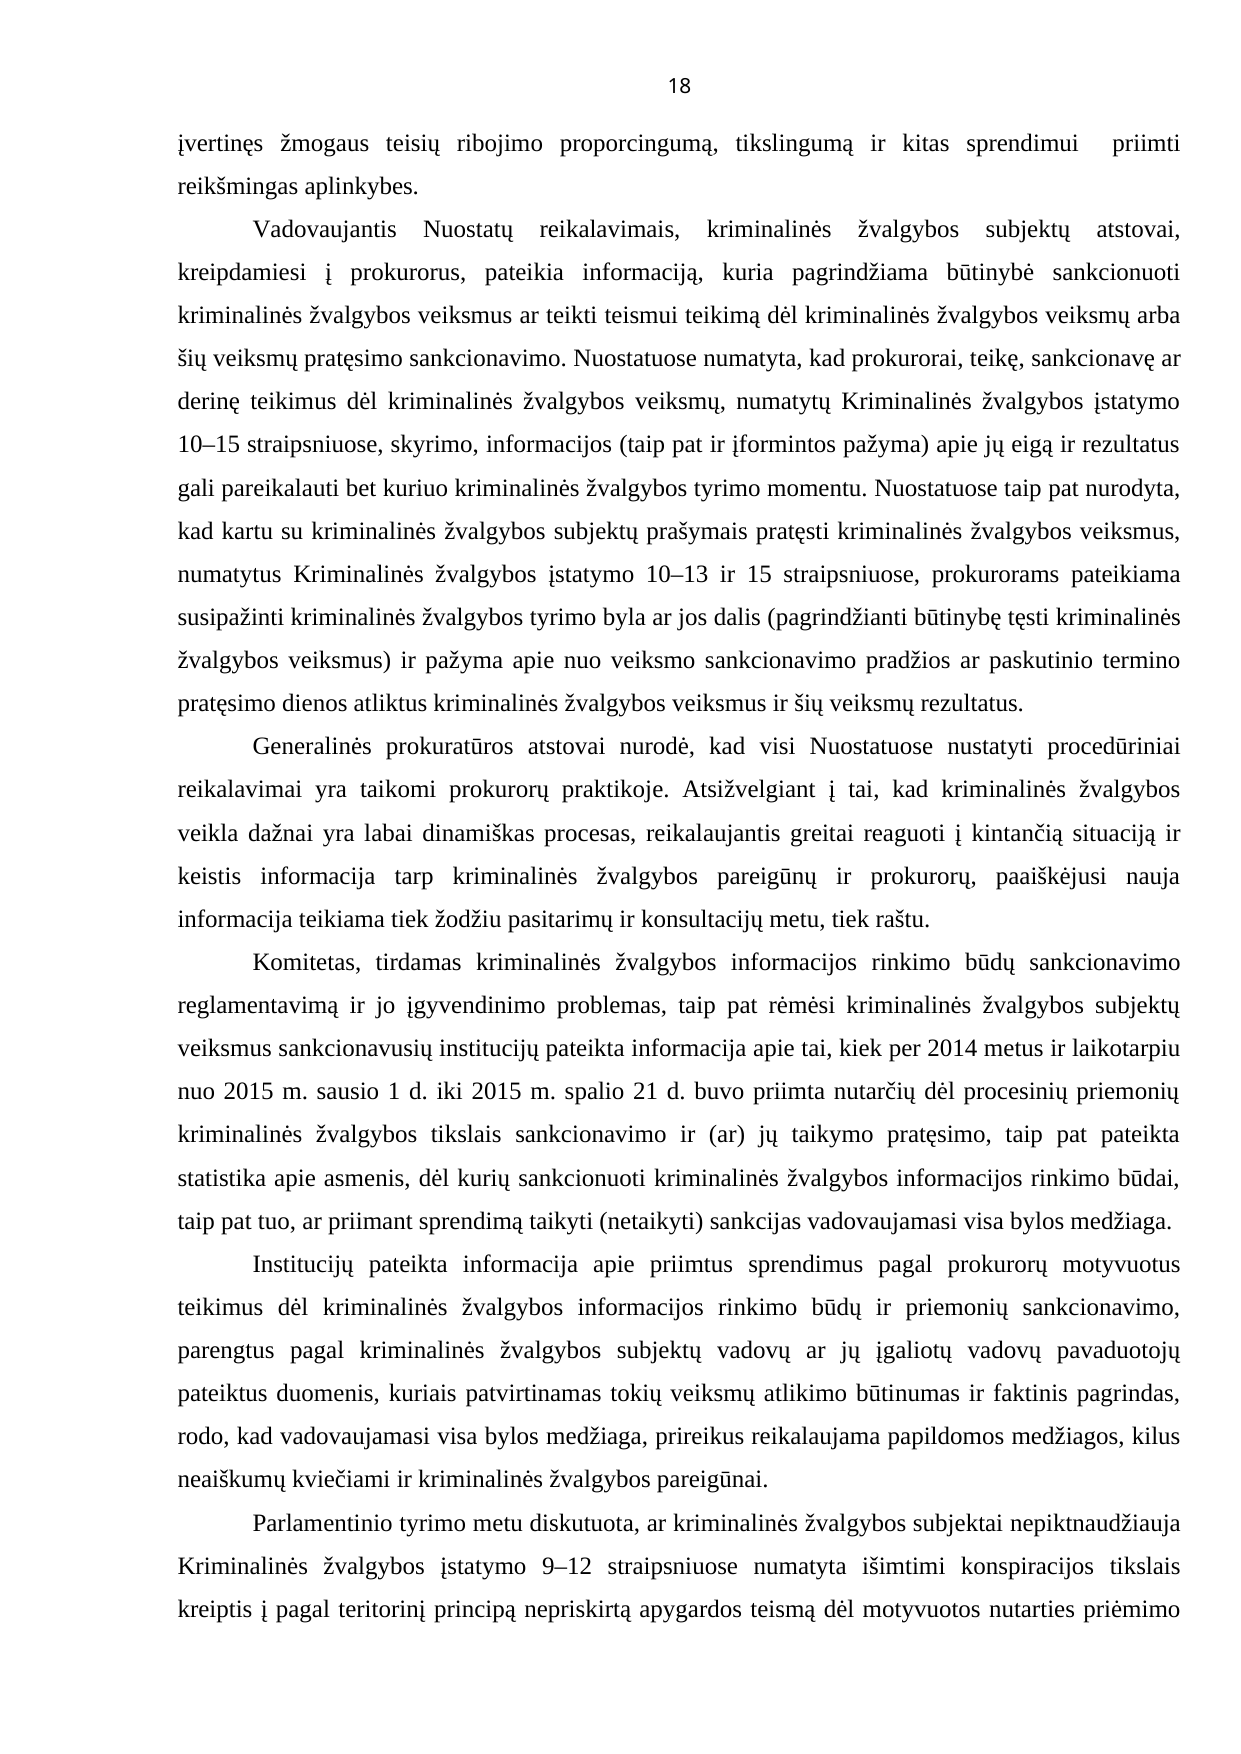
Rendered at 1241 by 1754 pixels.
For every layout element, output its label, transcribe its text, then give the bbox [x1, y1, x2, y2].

text Generalinės prokuratūros atstovai nurodė, kad visi Nuostatuose nustatyti procedūriniai reikalavimai yra taikomi prokurorų praktikoje. Atsižvelgiant į tai, kad kriminalinės žvalgybos veikla dažnai yra labai dinamiškas procesas, reikalaujantis greitai reaguoti į kintančią situaciją ir keistis informacija tarp kriminalinės žvalgybos pareigūnų ir prokurorų, paaiškėjusi nauja informacija teikiama tiek žodžiu pasitarimų ir konsultacijų metu, tiek raštu. [177, 731, 1181, 933]
text įvertinęs žmogaus teisių ribojimo proporcingumą, tikslingumą ir kitas sprendimui priimti reikšmingas aplinkybes. [177, 128, 1181, 199]
text Komitetas, tirdamas kriminalinės žvalgybos informacijos rinkimo būdų sankcionavimo reglamentavimą ir jo įgyvendinimo problemas, taip pat rėmėsi kriminalinės žvalgybos subjektų veiksmus sankcionavusių institucijų pateikta informacija apie tai, kiek per 2014 metus ir laikotarpiu nuo 2015 m. sausio 1 d. iki 2015 m. spalio 21 d. buvo priimta nutarčių dėl procesinių priemonių kriminalinės žvalgybos tikslais sankcionavimo ir (ar) jų taikymo pratęsimo, taip pat pateikta statistika apie asmenis, dėl kurių sankcionuoti kriminalinės žvalgybos informacijos rinkimo būdai, taip pat tuo, ar priimant sprendimą taikyti (netaikyti) sankcijas vadovaujamasi visa bylos medžiaga. [177, 947, 1181, 1234]
text Parlamentinio tyrimo metu diskutuota, ar kriminalinės žvalgybos subjektai nepiktnaudžiauja Kriminalinės žvalgybos įstatymo 9–12 straipsniuose numatyta išimtimi konspiracijos tikslais kreiptis į pagal teritorinį principą nepriskirtą apygardos teismą dėl motyvuotos nutarties priėmimo [177, 1508, 1181, 1623]
text Vadovaujantis Nuostatų reikalavimais, kriminalinės žvalgybos subjektų atstovai, kreipdamiesi į prokurorus, pateikia informaciją, kuria pagrindžiama būtinybė sankcionuoti kriminalinės žvalgybos veiksmus ar teikti teismui teikimą dėl kriminalinės žvalgybos veiksmų arba šių veiksmų pratęsimo sankcionavimo. Nuostatuose numatyta, kad prokurorai, teikę, sankcionavę ar derinę teikimus dėl kriminalinės žvalgybos veiksmų, numatytų Kriminalinės žvalgybos įstatymo 10–15 straipsniuose, skyrimo, informacijos (taip pat ir įformintos pažyma) apie jų eigą ir rezultatus gali pareikalauti bet kuriuo kriminalinės žvalgybos tyrimo momentu. Nuostatuose taip pat nurodyta, kad kartu su kriminalinės žvalgybos subjektų prašymais pratęsti kriminalinės žvalgybos veiksmus, numatytus Kriminalinės žvalgybos įstatymo 10–13 ir 15 straipsniuose, prokurorams pateikiama susipažinti kriminalinės žvalgybos tyrimo byla ar jos dalis (pagrindžianti būtinybę tęsti kriminalinės žvalgybos veiksmus) ir pažyma apie nuo veiksmo sankcionavimo pradžios ar paskutinio termino pratęsimo dienos atliktus kriminalinės žvalgybos veiksmus ir šių veiksmų rezultatus. [177, 214, 1181, 717]
text Institucijų pateikta informacija apie priimtus sprendimus pagal prokurorų motyvuotus teikimus dėl kriminalinės žvalgybos informacijos rinkimo būdų ir priemonių sankcionavimo, parengtus pagal kriminalinės žvalgybos subjektų vadovų ar jų įgaliotų vadovų pavaduotojų pateiktus duomenis, kuriais patvirtinamas tokių veiksmų atlikimo būtinumas ir faktinis pagrindas, rodo, kad vadovaujamasi visa bylos medžiaga, prireikus reikalaujama papildomos medžiagos, kilus neaiškumų kviečiami ir kriminalinės žvalgybos pareigūnai. [177, 1249, 1181, 1493]
